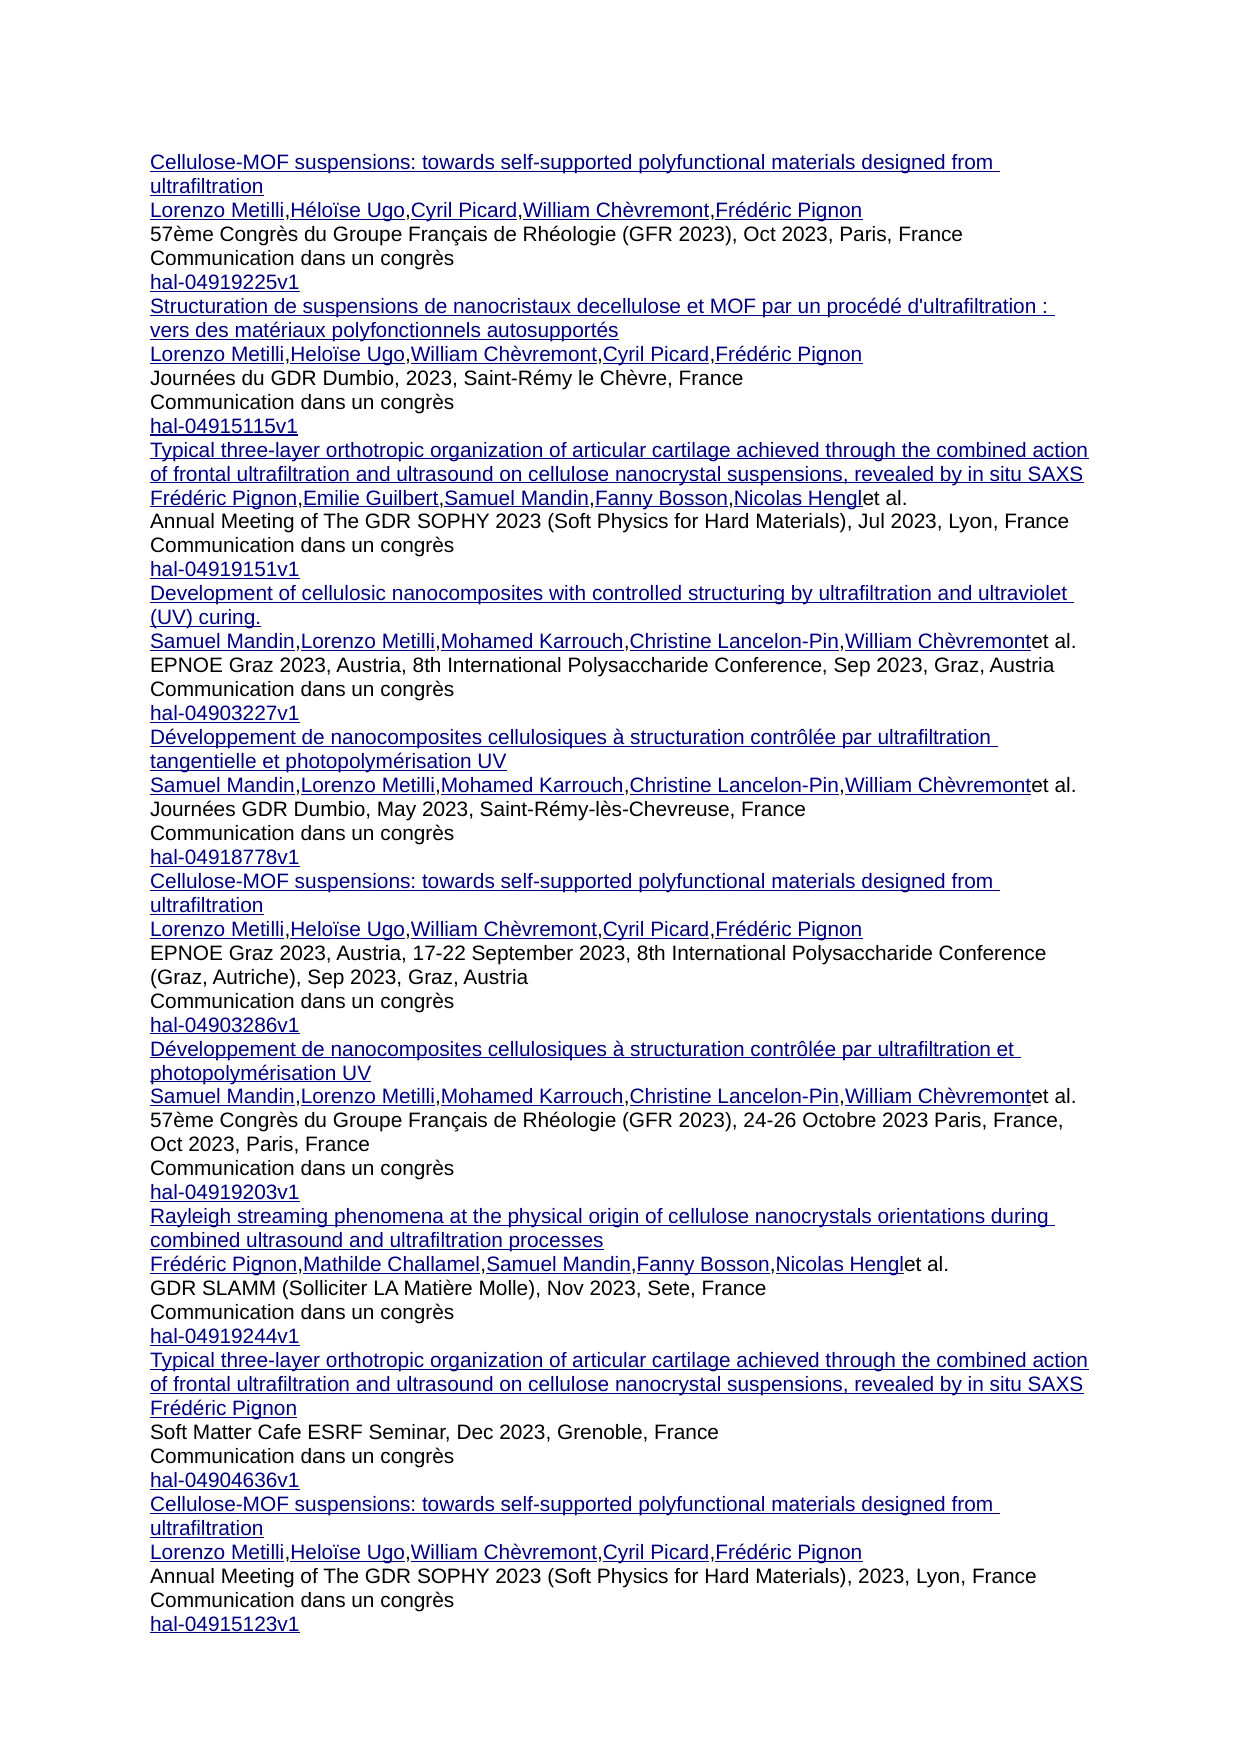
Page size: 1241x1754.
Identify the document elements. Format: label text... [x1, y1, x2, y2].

table_cell Développement de nanocomposites cellulosiques à structuration contrôlée par ultrafiltration et photopolymérisation UV Samuel Mandin,Lorenzo Metilli,Mohamed Karrouch,Christine Lancelon-Pin,William Chèvremontet al. 57ème Congrès du Groupe Français de Rhéologie (GFR 2023), 24-26 Octobre 2023 Paris, France, Oct 2023, Paris, France Communication dans un congrès hal-04919203v1 [150, 1036, 1090, 1204]
table_cell Structuration de suspensions de nanocristaux decellulose et MOF par un procédé d'ultrafiltration : vers des matériaux polyfonctionnels autosupportés Lorenzo Metilli,Heloïse Ugo,William Chèvremont,Cyril Picard,Frédéric Pignon Journées du GDR Dumbio, 2023, Saint-Rémy le Chèvre, France Communication dans un congrès hal-04915115v1 [150, 294, 1090, 437]
table_cell Cellulose-MOF suspensions: towards self-supported polyfunctional materials designed from ultrafiltration Lorenzo Metilli,Heloïse Ugo,William Chèvremont,Cyril Picard,Frédéric Pignon Annual Meeting of The GDR SOPHY 2023 (Soft Physics for Hard Materials), 2023, Lyon, France Communication dans un congrès hal-04915123v1 [150, 1492, 1090, 1635]
table_cell Rayleigh streaming phenomena at the physical origin of cellulose nanocrystals orientations during combined ultrasound and ultrafiltration processes Frédéric Pignon,Mathilde Challamel,Samuel Mandin,Fanny Bosson,Nicolas Henglet al. GDR SLAMM (Solliciter LA Matière Molle), Nov 2023, Sete, France Communication dans un congrès hal-04919244v1 [150, 1204, 1090, 1348]
table_cell Typical three-layer orthotropic organization of articular cartilage achieved through the combined action of frontal ultrafiltration and ultrasound on cellulose nanocrystal suspensions, revealed by in situ SAXS Frédéric Pignon,Emilie Guilbert,Samuel Mandin,Fanny Bosson,Nicolas Henglet al. Annual Meeting of The GDR SOPHY 2023 (Soft Physics for Hard Materials), Jul 2023, Lyon, France Communication dans un congrès hal-04919151v1 [150, 438, 1090, 581]
table_cell Typical three-layer orthotropic organization of articular cartilage achieved through the combined action of frontal ultrafiltration and ultrasound on cellulose nanocrystal suspensions, revealed by in situ SAXS Frédéric Pignon Soft Matter Cafe ESRF Seminar, Dec 2023, Grenoble, France Communication dans un congrès hal-04904636v1 [150, 1348, 1090, 1492]
table_cell Développement de nanocomposites cellulosiques à structuration contrôlée par ultrafiltration tangentielle et photopolymérisation UV Samuel Mandin,Lorenzo Metilli,Mohamed Karrouch,Christine Lancelon-Pin,William Chèvremontet al. Journées GDR Dumbio, May 2023, Saint-Rémy-lès-Chevreuse, France Communication dans un congrès hal-04918778v1 [150, 725, 1090, 869]
table_cell Cellulose-MOF suspensions: towards self-supported polyfunctional materials designed from ultrafiltration Lorenzo Metilli,Héloïse Ugo,Cyril Picard,William Chèvremont,Frédéric Pignon 57ème Congrès du Groupe Français de Rhéologie (GFR 2023), Oct 2023, Paris, France Communication dans un congrès hal-04919225v1 [150, 150, 1090, 294]
table_cell Development of cellulosic nanocomposites with controlled structuring by ultrafiltration and ultraviolet (UV) curing. Samuel Mandin,Lorenzo Metilli,Mohamed Karrouch,Christine Lancelon-Pin,William Chèvremontet al. EPNOE Graz 2023, Austria, 8th International Polysaccharide Conference, Sep 2023, Graz, Austria Communication dans un congrès hal-04903227v1 [150, 581, 1090, 725]
table_cell Cellulose-MOF suspensions: towards self-supported polyfunctional materials designed from ultrafiltration Lorenzo Metilli,Heloïse Ugo,William Chèvremont,Cyril Picard,Frédéric Pignon EPNOE Graz 2023, Austria, 17-22 September 2023, 8th International Polysaccharide Conference (Graz, Autriche), Sep 2023, Graz, Austria Communication dans un congrès hal-04903286v1 [150, 869, 1090, 1036]
